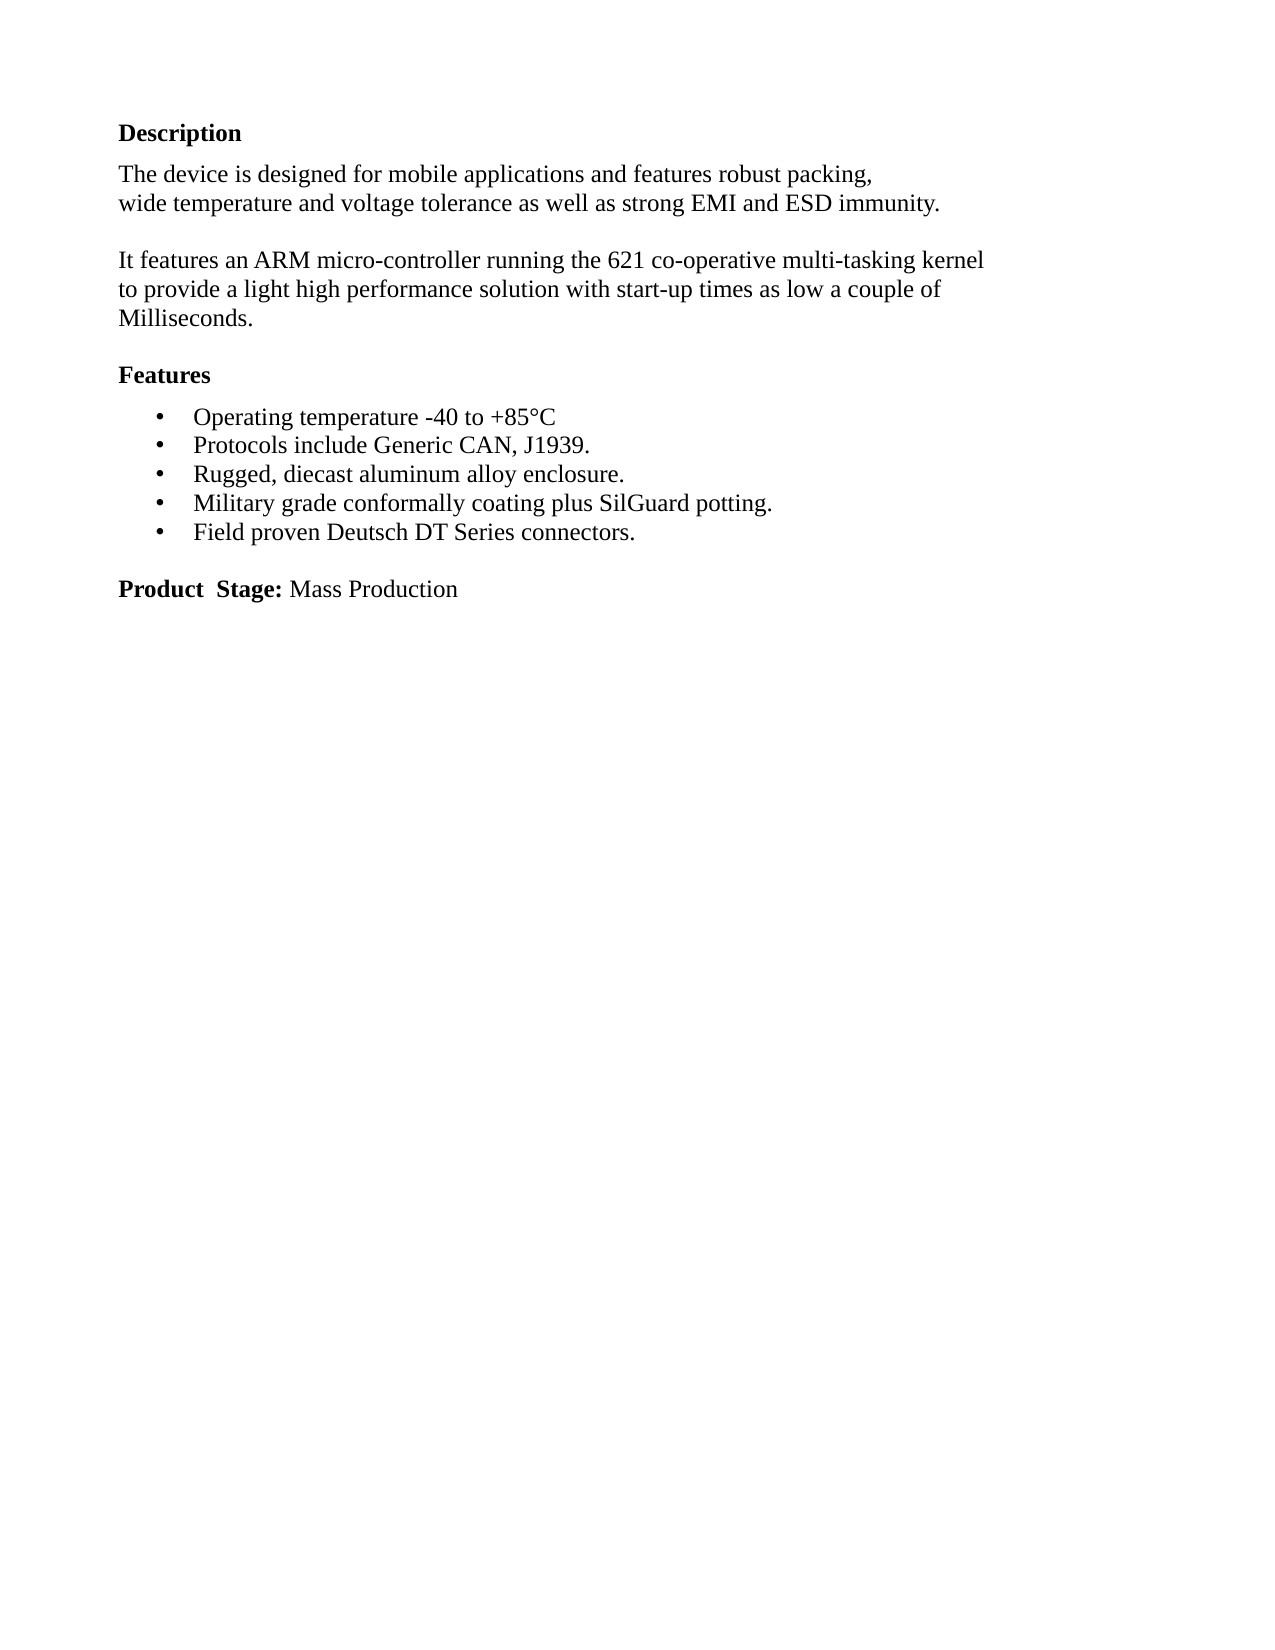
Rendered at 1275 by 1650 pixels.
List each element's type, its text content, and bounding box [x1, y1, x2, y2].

list Rugged, diecast aluminum alloy enclosure. [156, 459, 1157, 488]
text Milliseconds. [118, 303, 1157, 332]
text Features [118, 361, 1157, 389]
text wide temperature and voltage tolerance as well as strong EMI and ESD immunity. [118, 188, 1157, 217]
text to provide a light high performance solution with start-up times as low a couple of [118, 274, 1157, 303]
text The device is designed for mobile applications and features robust packing, [118, 159, 1157, 188]
list Operating temperature -40 to +85°C [156, 402, 1157, 431]
list Field proven Deutsch DT Series connectors. [156, 517, 1157, 546]
list Protocols include Generic CAN, J1939. [156, 431, 1157, 459]
list Military grade conformally coating plus SilGuard potting. [156, 488, 1157, 517]
text Description [118, 118, 1157, 147]
text Product Stage: Mass Production [118, 574, 1157, 603]
text It features an ARM micro-controller running the 621 co-operative multi-tasking kernel [118, 246, 1157, 274]
